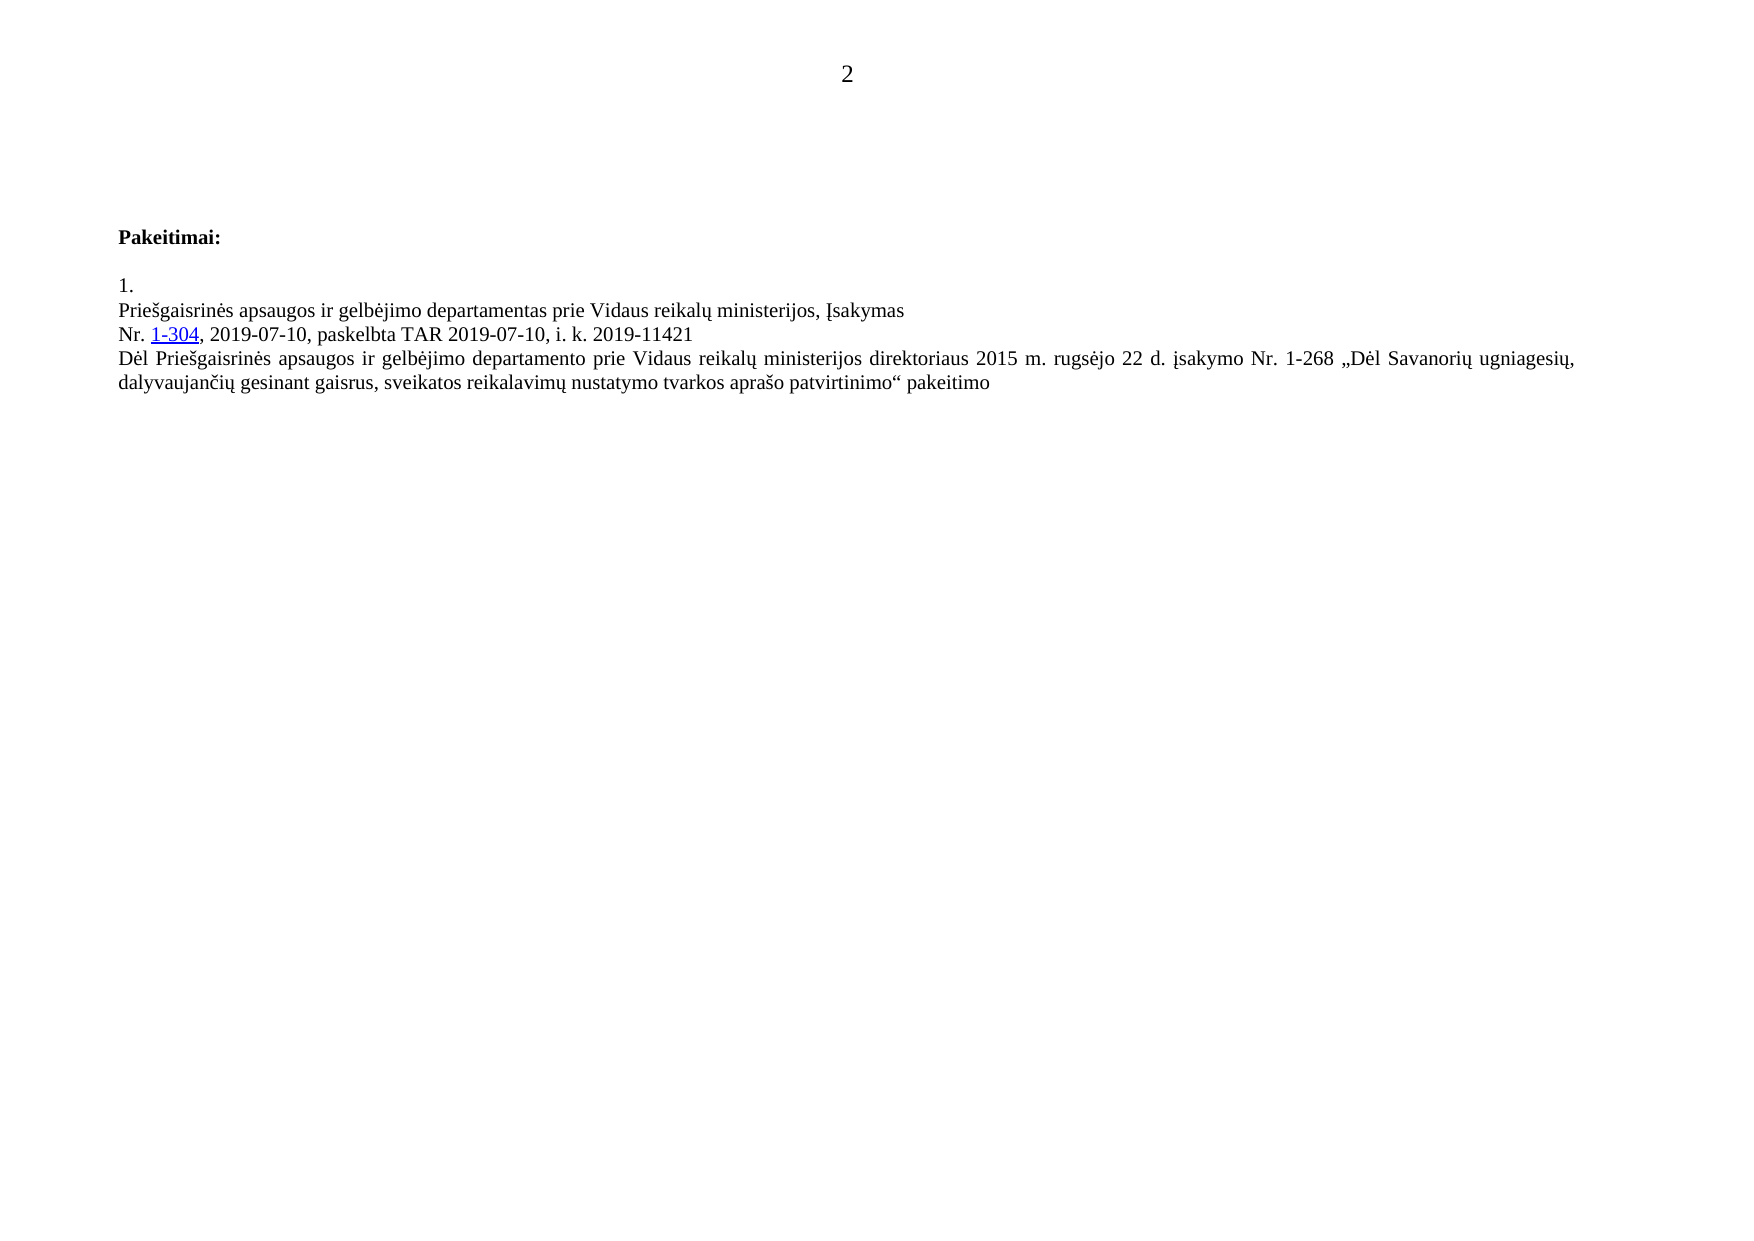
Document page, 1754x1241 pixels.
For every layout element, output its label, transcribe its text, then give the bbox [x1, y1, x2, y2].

text 1. [118, 273, 1577, 297]
text Dėl Priešgaisrinės apsaugos ir gelbėjimo departamento prie Vidaus reikalų ministerijos direktoriaus 2015 m. rugsėjo 22 d. įsakymo Nr. 1-268 „Dėl Savanorių ugniagesių, dalyvaujančių gesinant gaisrus, sveikatos reikalavimų nustatymo tvarkos aprašo patvirtinimo“ pakeitimo [118, 346, 1577, 394]
text Nr. 1-304, 2019-07-10, paskelbta TAR 2019-07-10, i. k. 2019-11421 [118, 322, 1577, 346]
text Priešgaisrinės apsaugos ir gelbėjimo departamentas prie Vidaus reikalų ministerijos, Įsakymas [118, 297, 1577, 322]
text Pakeitimai: [118, 225, 1577, 249]
